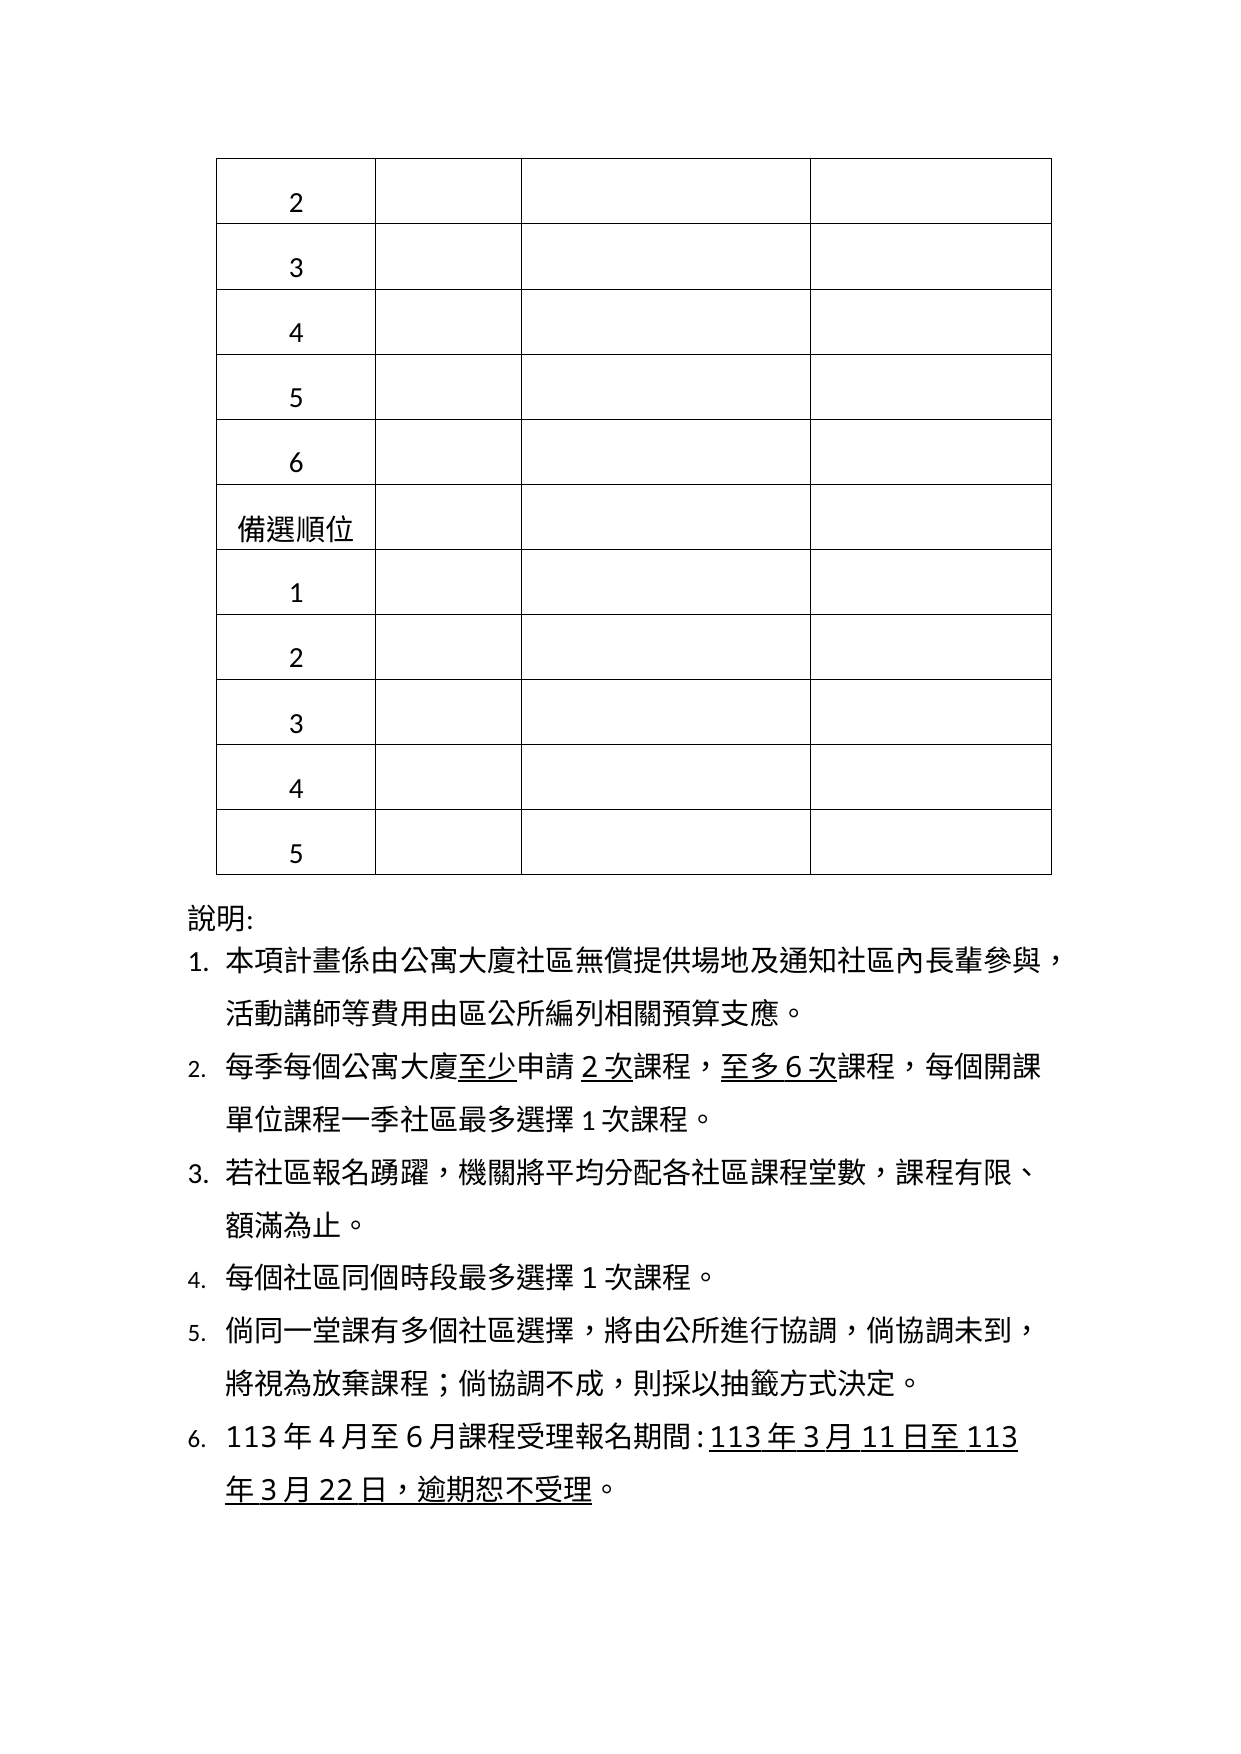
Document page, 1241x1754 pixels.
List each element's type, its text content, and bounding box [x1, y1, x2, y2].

table_cell [522, 290, 810, 353]
table_cell [376, 810, 521, 874]
table_cell 2 [217, 159, 375, 223]
table_cell [376, 224, 521, 288]
table_cell 備選順位 [217, 485, 375, 549]
table_cell 5 [217, 810, 375, 874]
table_cell [522, 810, 810, 874]
table_cell [811, 615, 1051, 679]
table_cell 3 [217, 224, 375, 288]
list 每個社區同個時段最多選擇1次課程。 [187, 1255, 1053, 1297]
table_cell [811, 810, 1051, 874]
table_cell 1 [217, 550, 375, 614]
table_cell [522, 224, 810, 288]
table_cell [811, 550, 1051, 614]
table_cell [811, 420, 1051, 484]
table_cell [811, 745, 1051, 809]
table_cell 6 [217, 420, 375, 484]
table_cell [811, 485, 1051, 549]
table_cell 4 [217, 290, 375, 353]
table_cell [376, 290, 521, 353]
table_cell 4 [217, 745, 375, 809]
table_cell [522, 550, 810, 614]
table_cell [376, 159, 521, 223]
table_cell 5 [217, 355, 375, 419]
table_cell [376, 355, 521, 419]
table_cell [811, 224, 1051, 288]
table_cell [522, 355, 810, 419]
table_cell [522, 615, 810, 679]
table_cell [522, 159, 810, 223]
list 每季每個公寓大廈至少申請2次課程，至多6次課程，每個開課單位課程一季社區最多選擇1次課程。 [187, 1043, 1053, 1139]
table_cell [811, 159, 1051, 223]
table_cell [811, 680, 1051, 744]
table_cell 2 [217, 615, 375, 679]
table_cell [376, 485, 521, 549]
list 倘同一堂課有多個社區選擇，將由公所進行協調，倘協調未到，將視為放棄課程；倘協調不成，則採以抽籤方式決定。 [187, 1308, 1053, 1403]
table_cell [522, 420, 810, 484]
table_cell [522, 485, 810, 549]
list 若社區報名踴躍，機關將平均分配各社區課程堂數，課程有限、額滿為止。 [187, 1149, 1053, 1244]
list 113年4月至6月課程受理報名期間:113年3月11日至113年3月22日，逾期恕不受理。 [187, 1413, 1053, 1509]
text 說明: [187, 875, 1053, 938]
table_cell [811, 355, 1051, 419]
list 本項計畫係由公寓大廈社區無償提供場地及通知社區內長輩參與，活動講師等費用由區公所編列相關預算支應。 [187, 938, 1053, 1033]
table_cell [522, 745, 810, 809]
table_cell [811, 290, 1051, 353]
table_cell [376, 680, 521, 744]
table_cell [376, 550, 521, 614]
table_cell [522, 680, 810, 744]
table_cell [376, 615, 521, 679]
table_cell [376, 745, 521, 809]
table_cell [376, 420, 521, 484]
table_cell 3 [217, 680, 375, 744]
